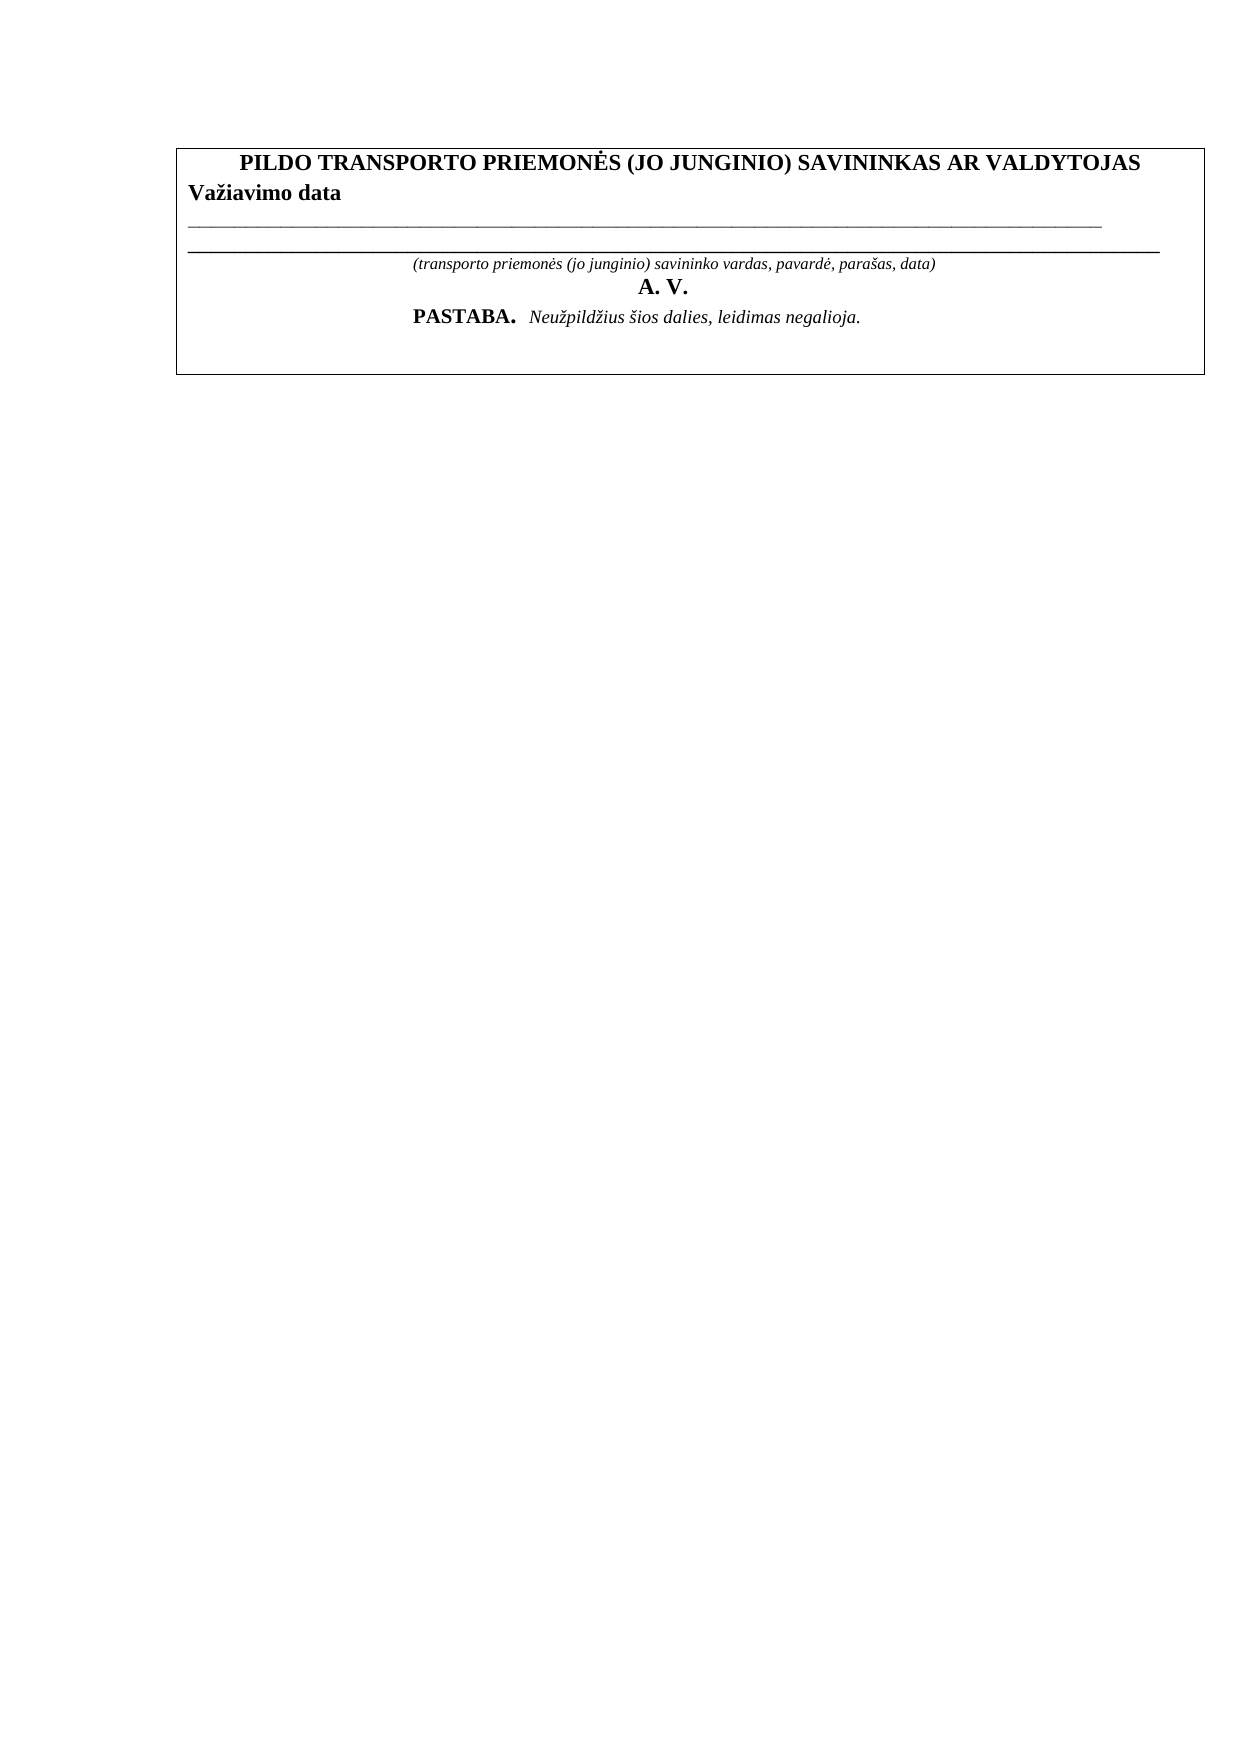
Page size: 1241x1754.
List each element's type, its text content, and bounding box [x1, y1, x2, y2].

table_header PILDO TRANSPORTO PRIEMONĖS (JO JUNGINIO) SAVININKAS AR VALDYTOJAS Važiavimo data _______________________________________________________________________________ ____________________________________________________________________________________ (transporto priemonės (jo junginio) savininko vardas, pavardė, parašas, data) A. V. PASTABA. Neužpildžius šios dalies, leidimas negalioja. [177, 149, 1204, 374]
